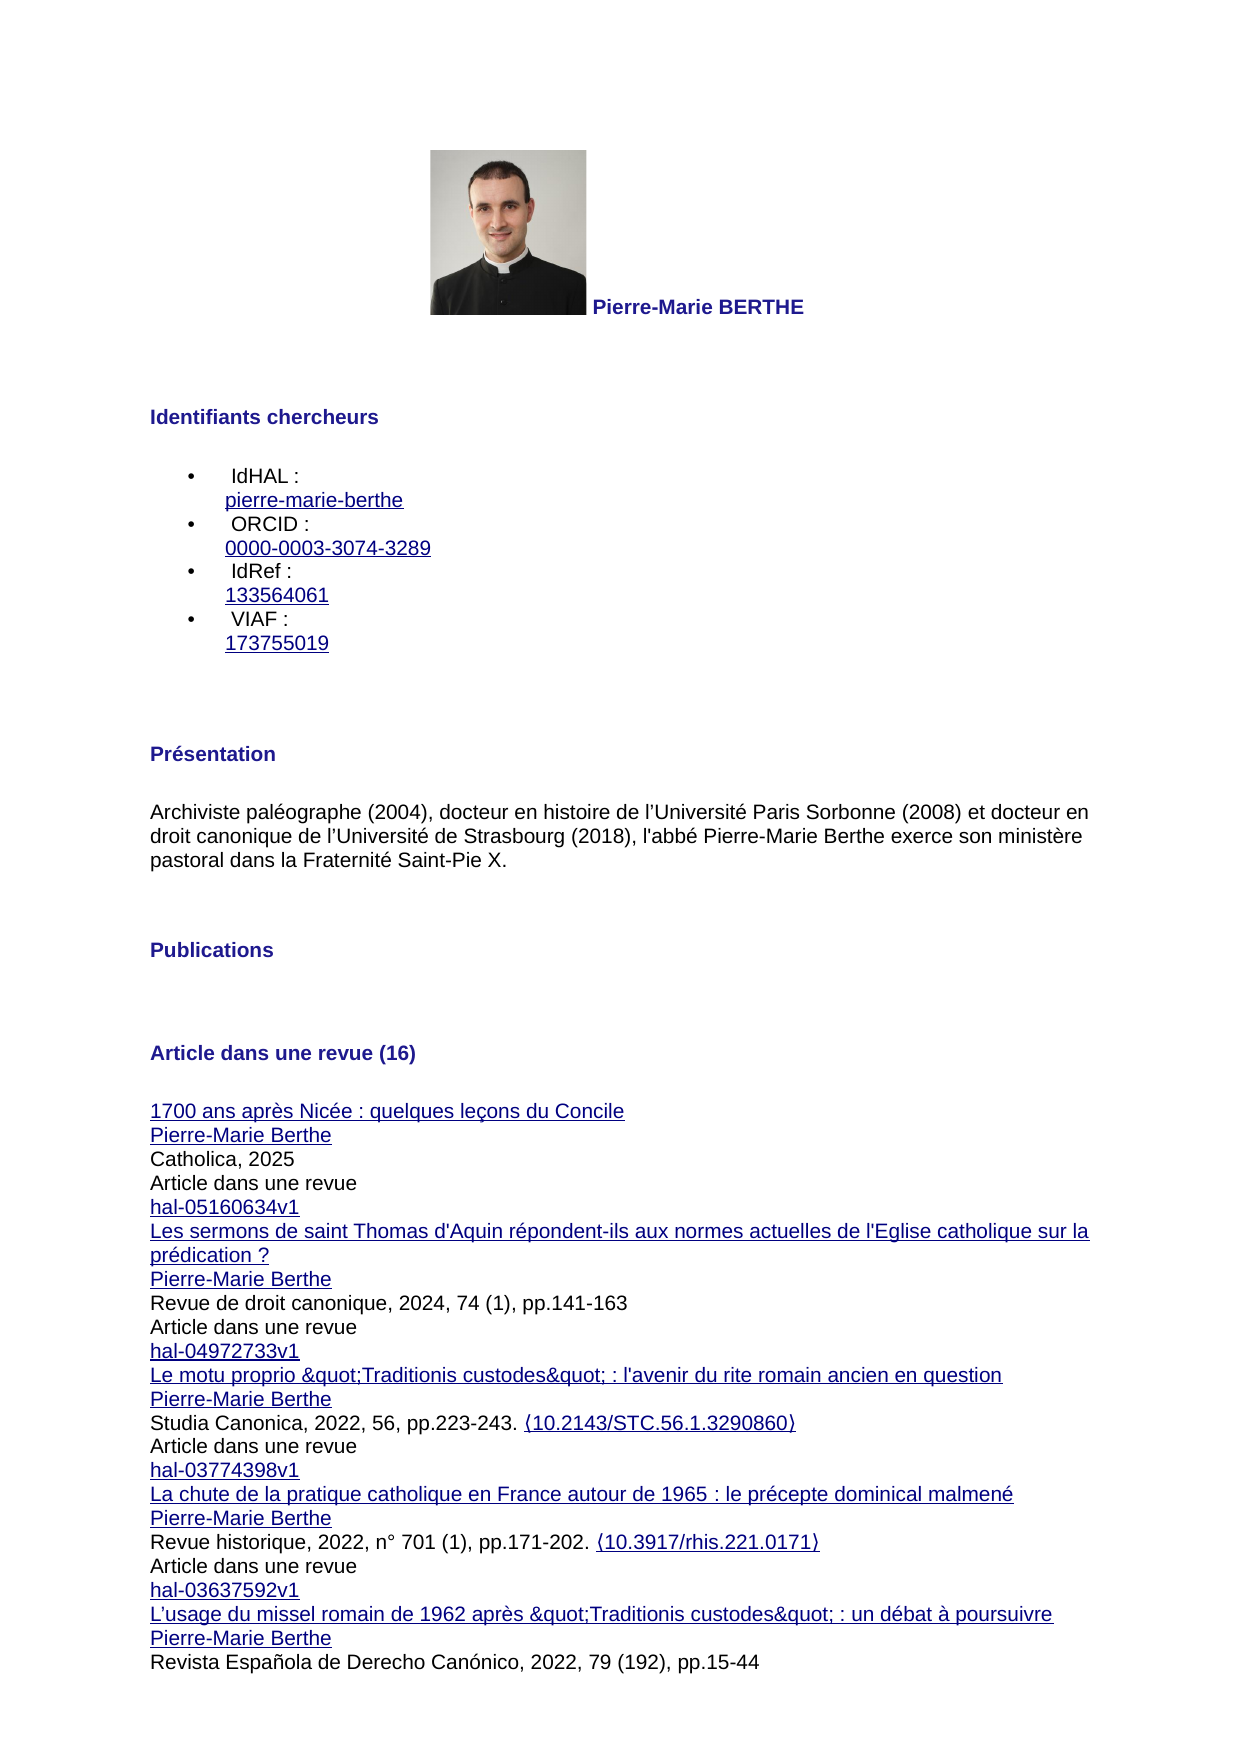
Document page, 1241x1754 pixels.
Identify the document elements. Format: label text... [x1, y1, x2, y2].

list ORCID : [187, 511, 1090, 535]
list IdHAL : [187, 463, 1090, 487]
list IdRef : [187, 559, 1090, 583]
subtitle Article dans une revue (16) [150, 1041, 1090, 1064]
subtitle Pierre-Marie BERTHE [150, 150, 1090, 319]
subtitle Publications [150, 937, 1090, 961]
list pierre-marie-berthe [187, 487, 1090, 511]
table_cell Le motu proprio &quot;Traditionis custodes&quot; : l'avenir du rite romain ancien en question Pierre-Marie Berthe Studia Canonica, 2022, 56, pp.223-243. ⟨10.2143/STC.56.1.3290860⟩ Article dans une revue hal-03774398v1 [150, 1363, 1090, 1482]
subtitle Identifiants chercheurs [150, 405, 1090, 429]
list 173755019 [187, 631, 1090, 655]
list VIAF : [187, 607, 1090, 631]
table_cell La chute de la pratique catholique en France autour de 1965 : le précepte dominical malmené Pierre-Marie Berthe Revue historique, 2022, n° 701 (1), pp.171-202. ⟨10.3917/rhis.221.0171⟩ Article dans une revue hal-03637592v1 [150, 1482, 1090, 1602]
list 133564061 [187, 583, 1090, 607]
table_cell Les sermons de saint Thomas d'Aquin répondent-ils aux normes actuelles de l'Eglise catholique sur la [150, 1219, 1090, 1240]
table_header 1700 ans après Nicée : quelques leçons du Concile Pierre-Marie Berthe Catholica, 2025 Article dans une revue hal-05160634v1 [150, 1099, 1090, 1219]
table_cell prédication ? Pierre-Marie Berthe Revue de droit canonique, 2024, 74 (1), pp.141-163 Article dans une revue hal-04972733v1 [150, 1241, 1090, 1362]
list 0000-0003-3074-3289 [187, 535, 1090, 559]
table_cell L’usage du missel romain de 1962 après &quot;Traditionis custodes&quot; : un débat à poursuivre Pierre-Marie Berthe Revista Española de Derecho Canónico, 2022, 79 (192), pp.15-44 [150, 1602, 1090, 1674]
text Archiviste paléographe (2004), docteur en histoire de l’Université Paris Sorbonne (2008) et docteur en droit canonique de l’Université de Strasbourg (2018), l'abbé Pierre-Marie Berthe exerce son ministère pastoral dans la Fraternité Saint-Pie X. [150, 800, 1090, 872]
picture [430, 150, 587, 315]
subtitle Présentation [150, 742, 1090, 766]
